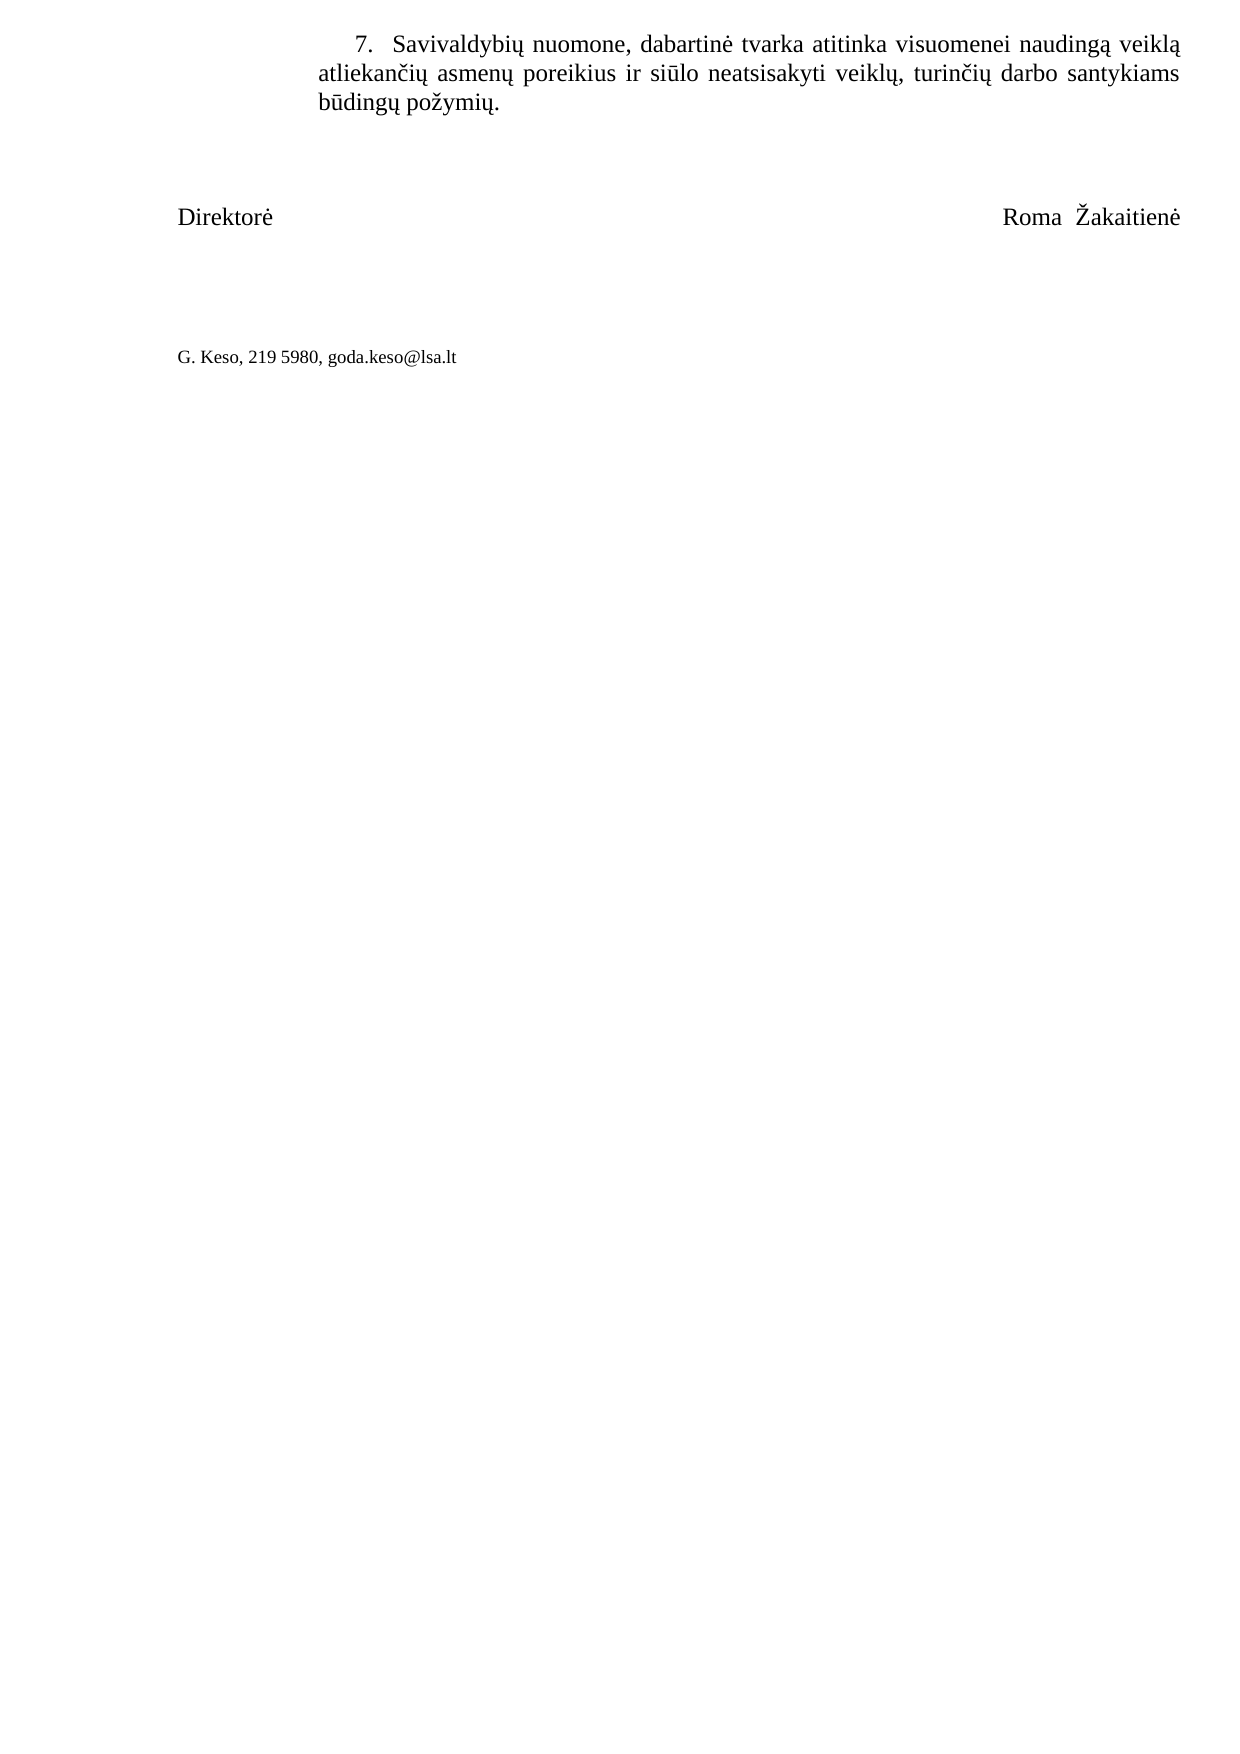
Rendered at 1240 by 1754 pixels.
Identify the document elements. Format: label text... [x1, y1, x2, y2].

text Direktorė Roma Žakaitienė [177, 202, 1181, 259]
list Savivaldybių nuomone, dabartinė tvarka atitinka visuomenei naudingą veiklą atliekančių asmenų poreikius ir siūlo neatsisakyti veiklų, turinčių darbo santykiams būdingų požymių. [281, 29, 1181, 116]
text G. Keso, 219 5980, goda.keso@lsa.lt [177, 346, 1181, 367]
